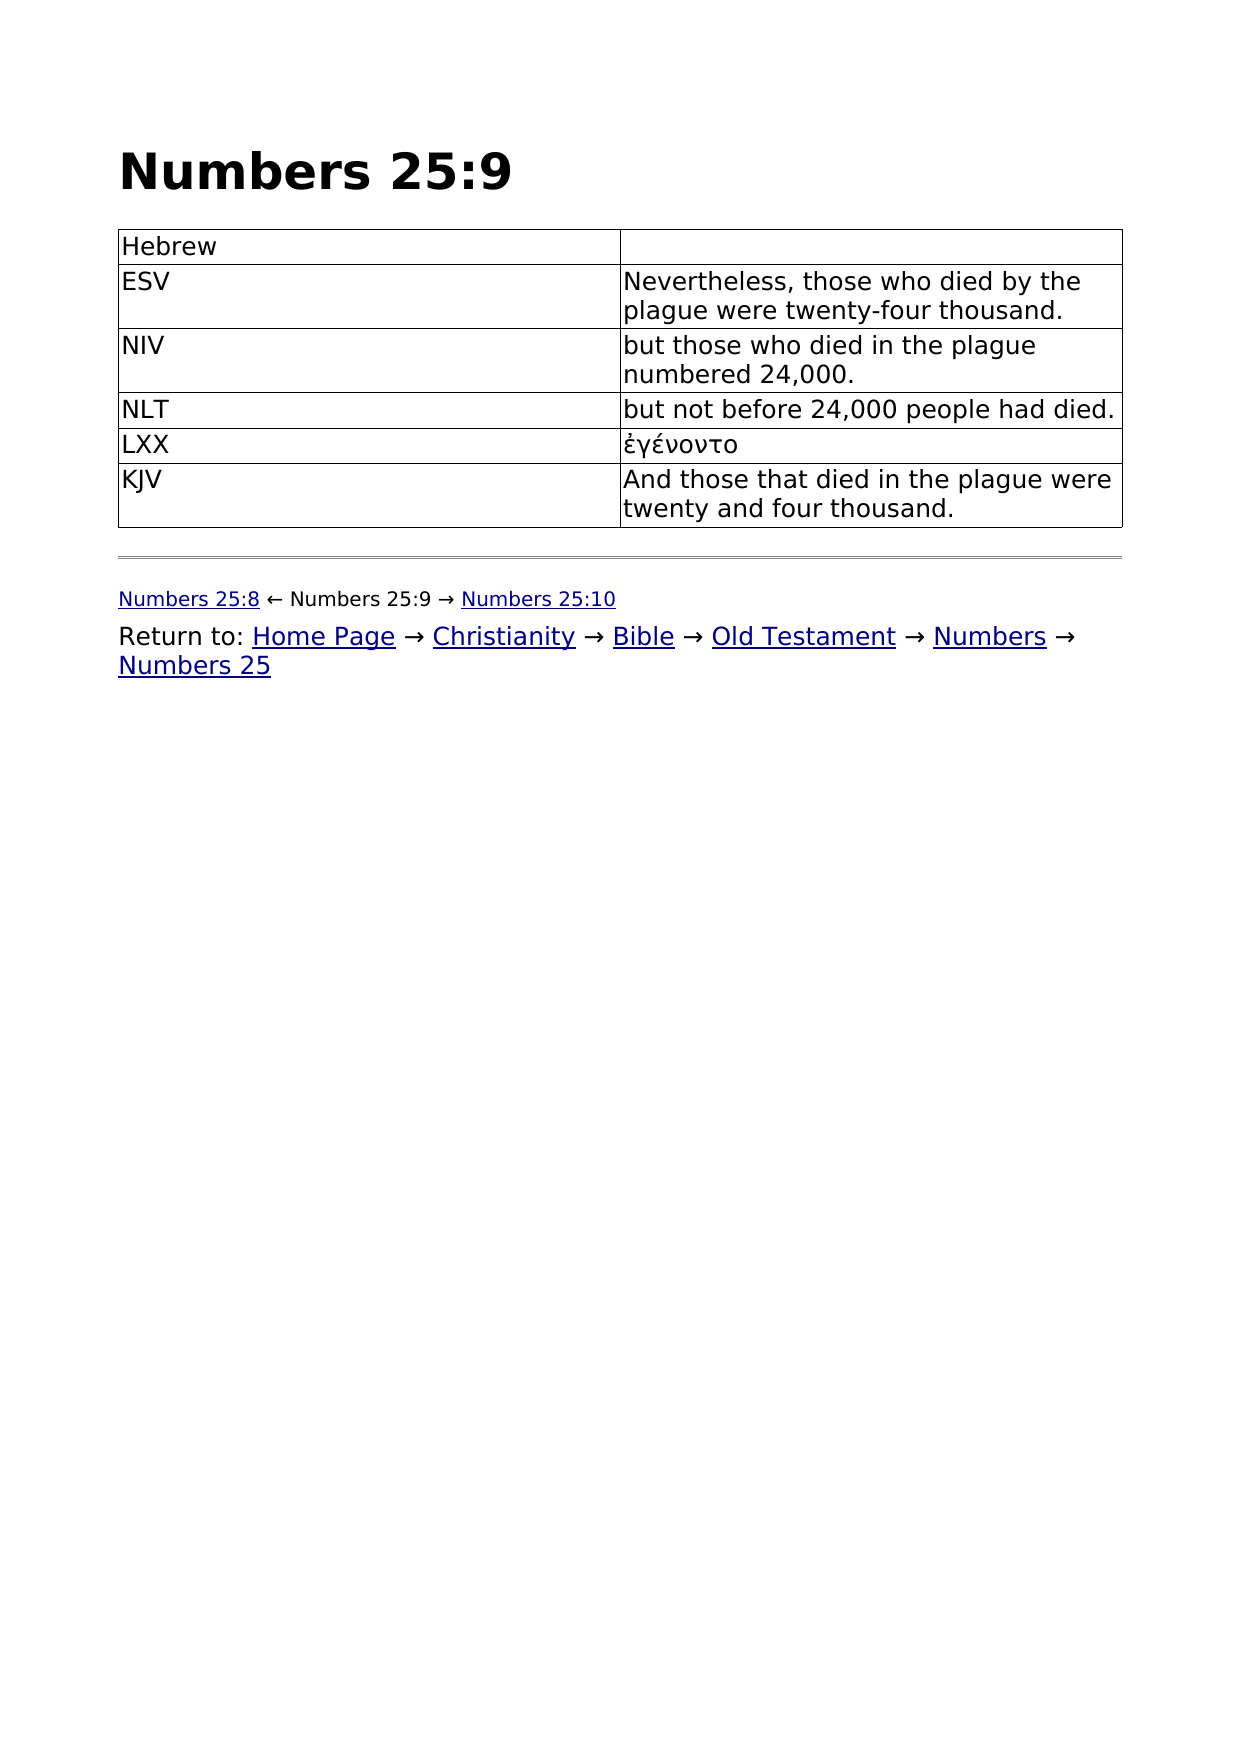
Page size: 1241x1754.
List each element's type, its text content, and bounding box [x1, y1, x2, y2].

table_cell but not before 24,000 people had died. [621, 393, 1122, 427]
table_header [621, 230, 1122, 264]
table_cell Nevertheless, those who died by the plague were twenty-four thousand. [621, 265, 1122, 328]
table_cell but those who died in the plague numbered 24,000. [621, 329, 1122, 392]
subtitle Numbers 25:9 [118, 143, 1122, 201]
table_cell NLT [119, 393, 620, 427]
table_cell NIV [119, 329, 620, 392]
table_cell KJV [119, 464, 620, 527]
table_header Hebrew [119, 230, 620, 264]
table_cell ESV [119, 265, 620, 328]
text Numbers 25:8 ← Numbers 25:9 → Numbers 25:10 [118, 588, 1122, 622]
table_cell And those that died in the plague were twenty and four thousand. [621, 464, 1122, 527]
table_cell ἐγένοντο [621, 429, 1122, 462]
table_cell LXX [119, 429, 620, 462]
text Return to: Home Page → Christianity → Bible → Old Testament → Numbers → Numbers 25 [118, 622, 1122, 680]
